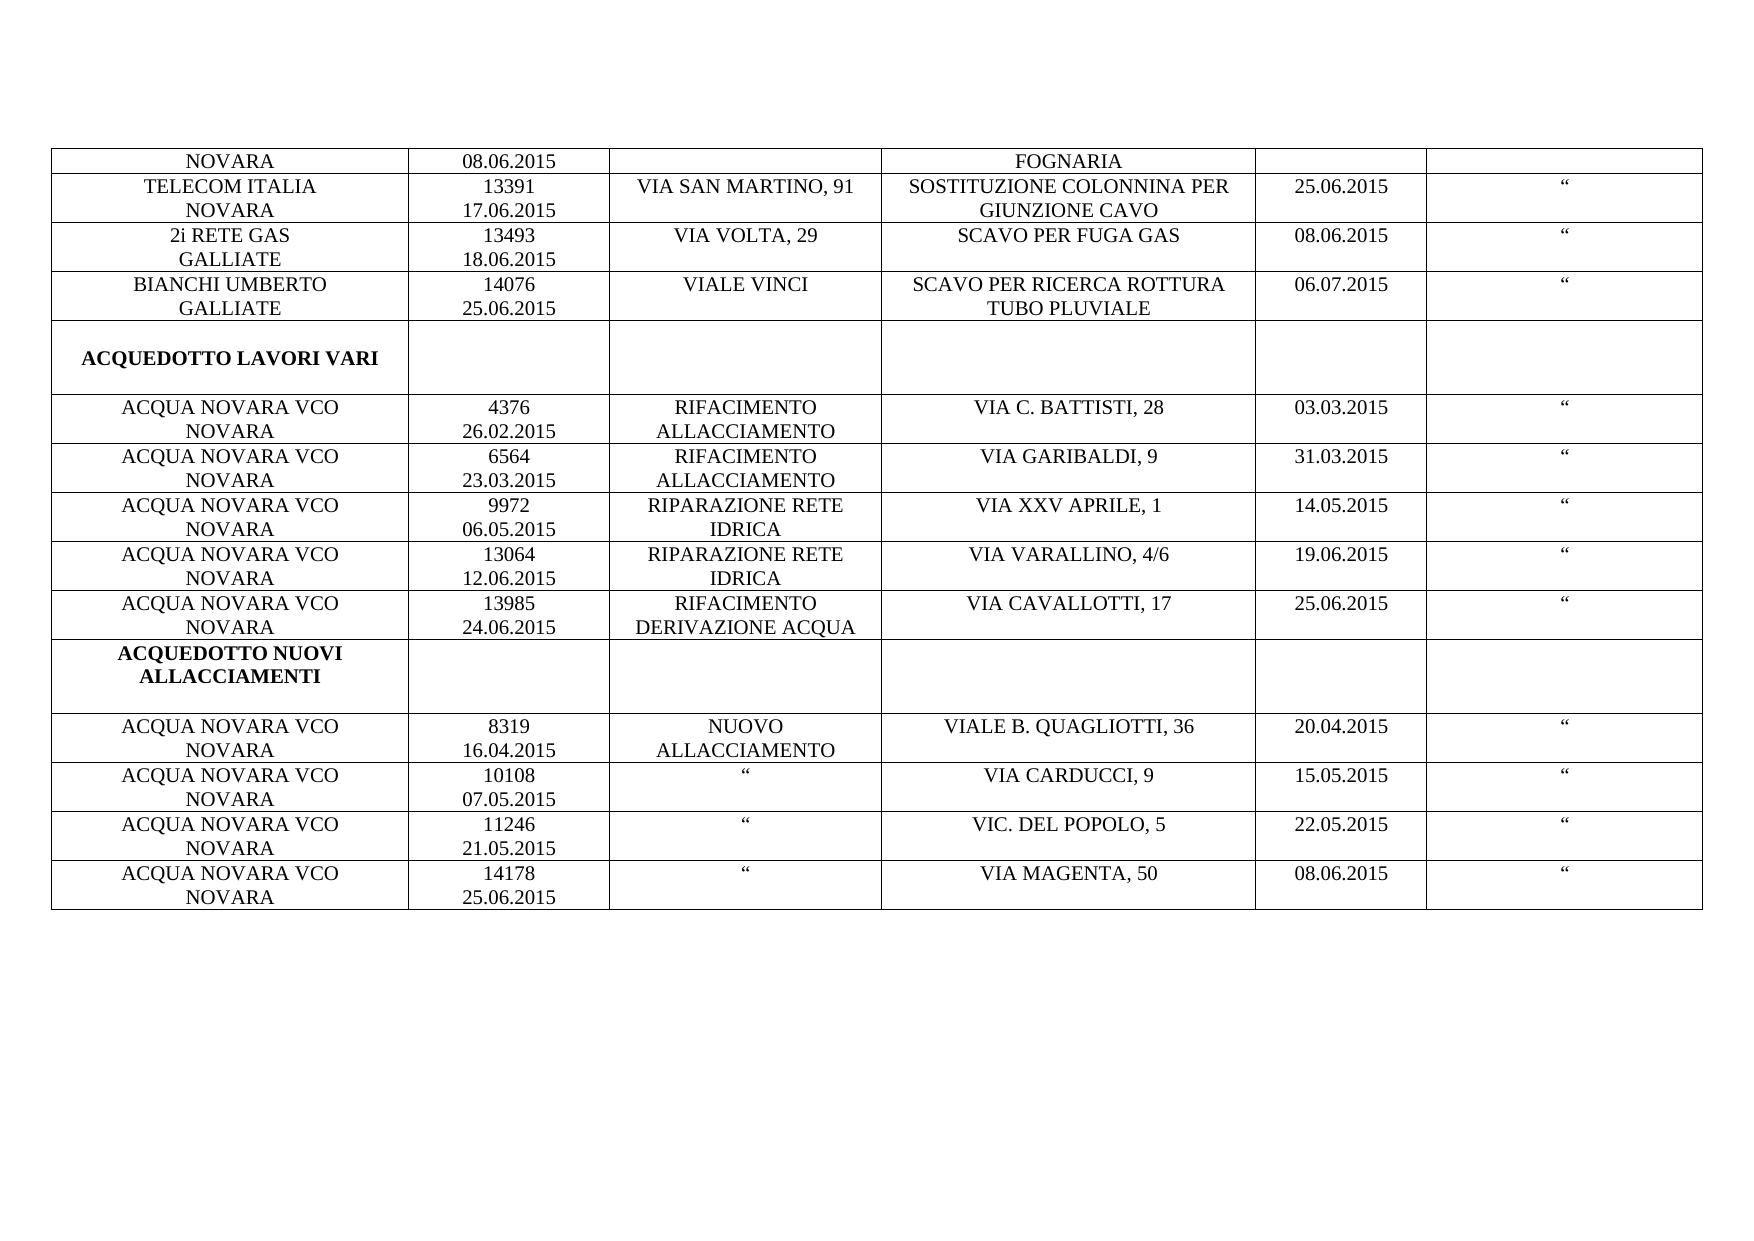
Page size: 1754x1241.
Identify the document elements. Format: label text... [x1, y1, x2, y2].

table_cell VIA VOLTA, 29 [610, 223, 881, 271]
table_cell 03.03.2015 [1256, 395, 1426, 443]
table_cell [610, 149, 881, 173]
table_cell 15.05.2015 [1256, 763, 1426, 811]
table_cell [610, 640, 881, 713]
table_cell 13064 12.06.2015 [409, 542, 609, 590]
table_cell [1256, 640, 1426, 713]
table_cell “ [1427, 714, 1702, 762]
table_cell 11246 21.05.2015 [409, 812, 609, 860]
table_cell “ [1427, 444, 1702, 492]
table_cell VIA CARDUCCI, 9 [882, 763, 1255, 811]
table_cell VIA XXV APRILE, 1 [882, 493, 1255, 541]
table_cell 08.06.2015 [409, 149, 609, 173]
table_cell 25.06.2015 [1256, 591, 1426, 639]
table_cell 08.06.2015 [1256, 861, 1426, 909]
table_cell 6564 23.03.2015 [409, 444, 609, 492]
table_cell ACQUA NOVARA VCO NOVARA [52, 812, 408, 860]
table_cell RIFACIMENTO DERIVAZIONE ACQUA [610, 591, 881, 639]
table_cell [1427, 321, 1702, 393]
table_cell ACQUEDOTTO NUOVI ALLACCIAMENTI [52, 640, 408, 713]
table_cell FOGNARIA [882, 149, 1255, 173]
table_cell “ [1427, 395, 1702, 443]
table_cell 06.07.2015 [1256, 272, 1426, 320]
table_cell “ [1427, 591, 1702, 639]
table_cell ACQUA NOVARA VCO NOVARA [52, 861, 408, 909]
table_cell [409, 321, 609, 393]
table_cell ACQUA NOVARA VCO NOVARA [52, 714, 408, 762]
table_cell [882, 321, 1255, 393]
table_cell 4376 26.02.2015 [409, 395, 609, 443]
table_cell 2i RETE GAS GALLIATE [52, 223, 408, 271]
table_cell NUOVO ALLACCIAMENTO [610, 714, 881, 762]
table_cell VIA MAGENTA, 50 [882, 861, 1255, 909]
table_cell 22.05.2015 [1256, 812, 1426, 860]
table_cell SCAVO PER FUGA GAS [882, 223, 1255, 271]
table_cell 13985 24.06.2015 [409, 591, 609, 639]
table_cell “ [1427, 861, 1702, 909]
table_cell [1256, 321, 1426, 393]
table_cell 31.03.2015 [1256, 444, 1426, 492]
table_cell RIFACIMENTO ALLACCIAMENTO [610, 444, 881, 492]
table_cell “ [1427, 223, 1702, 271]
table_cell “ [1427, 272, 1702, 320]
table_cell VIALE B. QUAGLIOTTI, 36 [882, 714, 1255, 762]
table_cell “ [1427, 763, 1702, 811]
table_cell “ [610, 812, 881, 860]
table_cell “ [1427, 174, 1702, 222]
table_cell ACQUA NOVARA VCO NOVARA [52, 591, 408, 639]
table_cell ACQUA NOVARA VCO NOVARA [52, 763, 408, 811]
table_cell RIPARAZIONE RETE IDRICA [610, 493, 881, 541]
table_cell VIA CAVALLOTTI, 17 [882, 591, 1255, 639]
table_cell BIANCHI UMBERTO GALLIATE [52, 272, 408, 320]
table_cell 13493 18.06.2015 [409, 223, 609, 271]
table_cell “ [610, 763, 881, 811]
table_cell [610, 321, 881, 393]
table_cell “ [1427, 493, 1702, 541]
table_cell “ [610, 861, 881, 909]
table_cell VIC. DEL POPOLO, 5 [882, 812, 1255, 860]
table_cell “ [1427, 542, 1702, 590]
table_cell 9972 06.05.2015 [409, 493, 609, 541]
table_cell VIA GARIBALDI, 9 [882, 444, 1255, 492]
table_cell ACQUA NOVARA VCO NOVARA [52, 493, 408, 541]
table_cell 13391 17.06.2015 [409, 174, 609, 222]
table_cell ACQUA NOVARA VCO NOVARA [52, 542, 408, 590]
table_cell TELECOM ITALIA NOVARA [52, 174, 408, 222]
table_cell NOVARA [52, 149, 408, 173]
table_cell ACQUA NOVARA VCO NOVARA [52, 444, 408, 492]
table_cell [1256, 149, 1426, 173]
table_cell SOSTITUZIONE COLONNINA PER GIUNZIONE CAVO [882, 174, 1255, 222]
table_cell RIFACIMENTO ALLACCIAMENTO [610, 395, 881, 443]
table_cell 25.06.2015 [1256, 174, 1426, 222]
table_cell RIPARAZIONE RETE IDRICA [610, 542, 881, 590]
table_cell [882, 640, 1255, 713]
table_cell [1427, 149, 1702, 173]
table_cell 14076 25.06.2015 [409, 272, 609, 320]
table_cell VIA C. BATTISTI, 28 [882, 395, 1255, 443]
table_cell VIALE VINCI [610, 272, 881, 320]
table_cell 08.06.2015 [1256, 223, 1426, 271]
table_cell ACQUEDOTTO LAVORI VARI [52, 321, 408, 393]
table_cell “ [1427, 812, 1702, 860]
table_cell VIA SAN MARTINO, 91 [610, 174, 881, 222]
table_cell 10108 07.05.2015 [409, 763, 609, 811]
table_cell 14.05.2015 [1256, 493, 1426, 541]
table_cell 19.06.2015 [1256, 542, 1426, 590]
table_cell 14178 25.06.2015 [409, 861, 609, 909]
table_cell SCAVO PER RICERCA ROTTURA TUBO PLUVIALE [882, 272, 1255, 320]
table_cell 20.04.2015 [1256, 714, 1426, 762]
table_cell 8319 16.04.2015 [409, 714, 609, 762]
table_cell ACQUA NOVARA VCO NOVARA [52, 395, 408, 443]
table_cell VIA VARALLINO, 4/6 [882, 542, 1255, 590]
table_cell [1427, 640, 1702, 713]
table_cell [409, 640, 609, 713]
